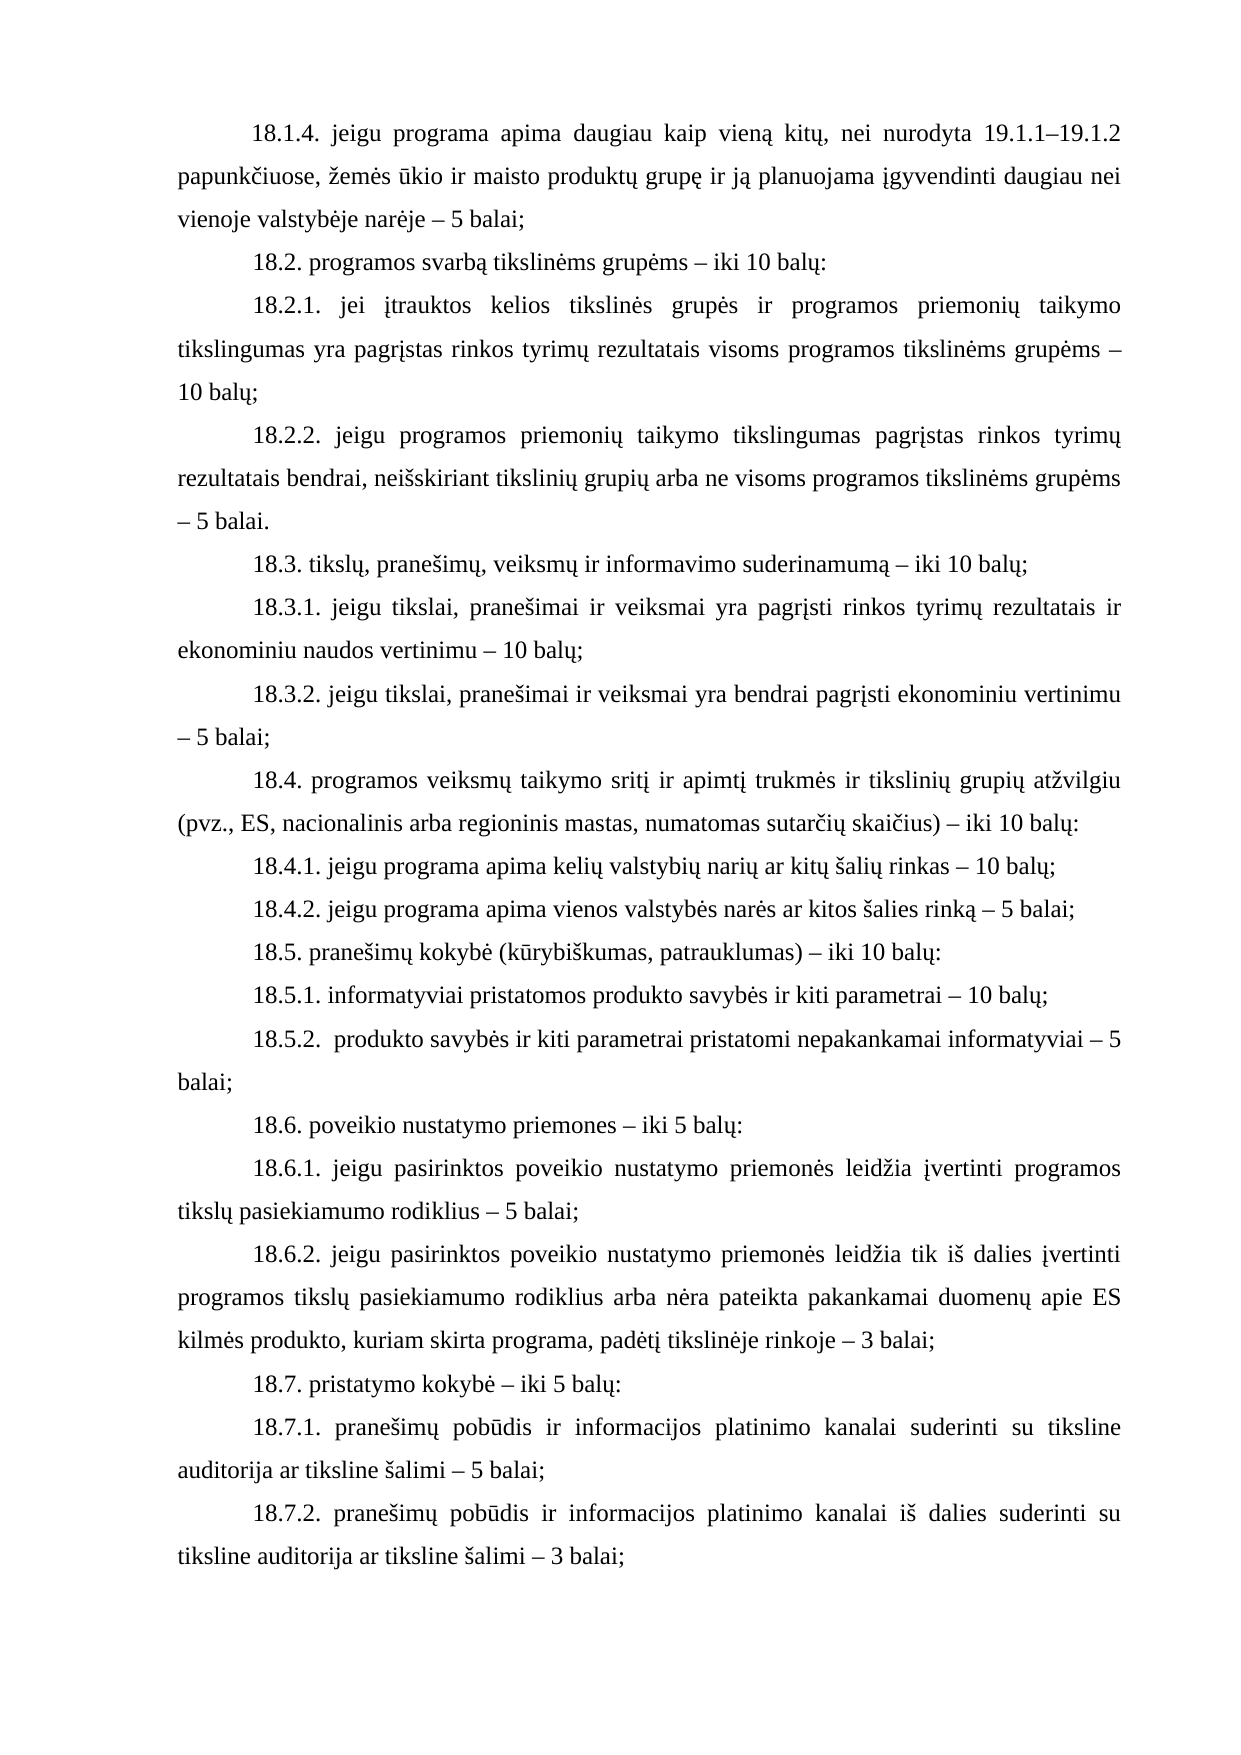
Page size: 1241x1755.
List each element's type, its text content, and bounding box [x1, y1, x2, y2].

text 18.3. tikslų, pranešimų, veiksmų ir informavimo suderinamumą – iki 10 balų; [177, 549, 1122, 578]
text 18.5.1. informatyviai pristatomos produkto savybės ir kiti parametrai – 10 balų; [177, 981, 1122, 1009]
text 18.2.2. jeigu programos priemonių taikymo tikslingumas pagrįstas rinkos tyrimų rezultatais bendrai, neišskiriant tikslinių grupių arba ne visoms programos tikslinėms grupėms – 5 balai. [177, 420, 1122, 535]
text 18.6.1. jeigu pasirinktos poveikio nustatymo priemonės leidžia įvertinti programos tikslų pasiekiamumo rodiklius – 5 balai; [177, 1153, 1122, 1225]
text 18.6.2. jeigu pasirinktos poveikio nustatymo priemonės leidžia tik iš dalies įvertinti programos tikslų pasiekiamumo rodiklius arba nėra pateikta pakankamai duomenų apie ES kilmės produkto, kuriam skirta programa, padėtį tikslinėje rinkoje – 3 balai; [177, 1239, 1122, 1354]
text 18.1.4. jeigu programa apima daugiau kaip vieną kitų, nei nurodyta 19.1.1–19.1.2 papunkčiuose, žemės ūkio ir maisto produktų grupę ir ją planuojama įgyvendinti daugiau nei vienoje valstybėje narėje – 5 balai; [177, 118, 1122, 233]
text 18.4.2. jeigu programa apima vienos valstybės narės ar kitos šalies rinką – 5 balai; [177, 894, 1122, 923]
text 18.7.2. pranešimų pobūdis ir informacijos platinimo kanalai iš dalies suderinti su tiksline auditorija ar tiksline šalimi – 3 balai; [177, 1498, 1122, 1570]
text 18.7. pristatymo kokybė – iki 5 balų: [177, 1369, 1122, 1397]
text 18.5. pranešimų kokybė (kūrybiškumas, patrauklumas) – iki 10 balų: [177, 937, 1122, 966]
text 18.4.1. jeigu programa apima kelių valstybių narių ar kitų šalių rinkas – 10 balų; [177, 851, 1122, 880]
text 18.4. programos veiksmų taikymo sritį ir apimtį trukmės ir tikslinių grupių atžvilgiu (pvz., ES, nacionalinis arba regioninis mastas, numatomas sutarčių skaičius) – iki 10 balų: [177, 765, 1122, 837]
text 18.2.1. jei įtrauktos kelios tikslinės grupės ir programos priemonių taikymo tikslingumas yra pagrįstas rinkos tyrimų rezultatais visoms programos tikslinėms grupėms – 10 balų; [177, 291, 1122, 406]
text 18.5.2. produkto savybės ir kiti parametrai pristatomi nepakankamai informatyviai – 5 balai; [177, 1024, 1122, 1096]
text 18.2. programos svarbą tikslinėms grupėms – iki 10 balų: [177, 247, 1122, 276]
text 18.7.1. pranešimų pobūdis ir informacijos platinimo kanalai suderinti su tiksline auditorija ar tiksline šalimi – 5 balai; [177, 1412, 1122, 1484]
text 18.3.1. jeigu tikslai, pranešimai ir veiksmai yra pagrįsti rinkos tyrimų rezultatais ir ekonominiu naudos vertinimu – 10 balų; [177, 592, 1122, 664]
text 18.6. poveikio nustatymo priemones – iki 5 balų: [177, 1110, 1122, 1139]
text 18.3.2. jeigu tikslai, pranešimai ir veiksmai yra bendrai pagrįsti ekonominiu vertinimu – 5 balai; [177, 679, 1122, 751]
